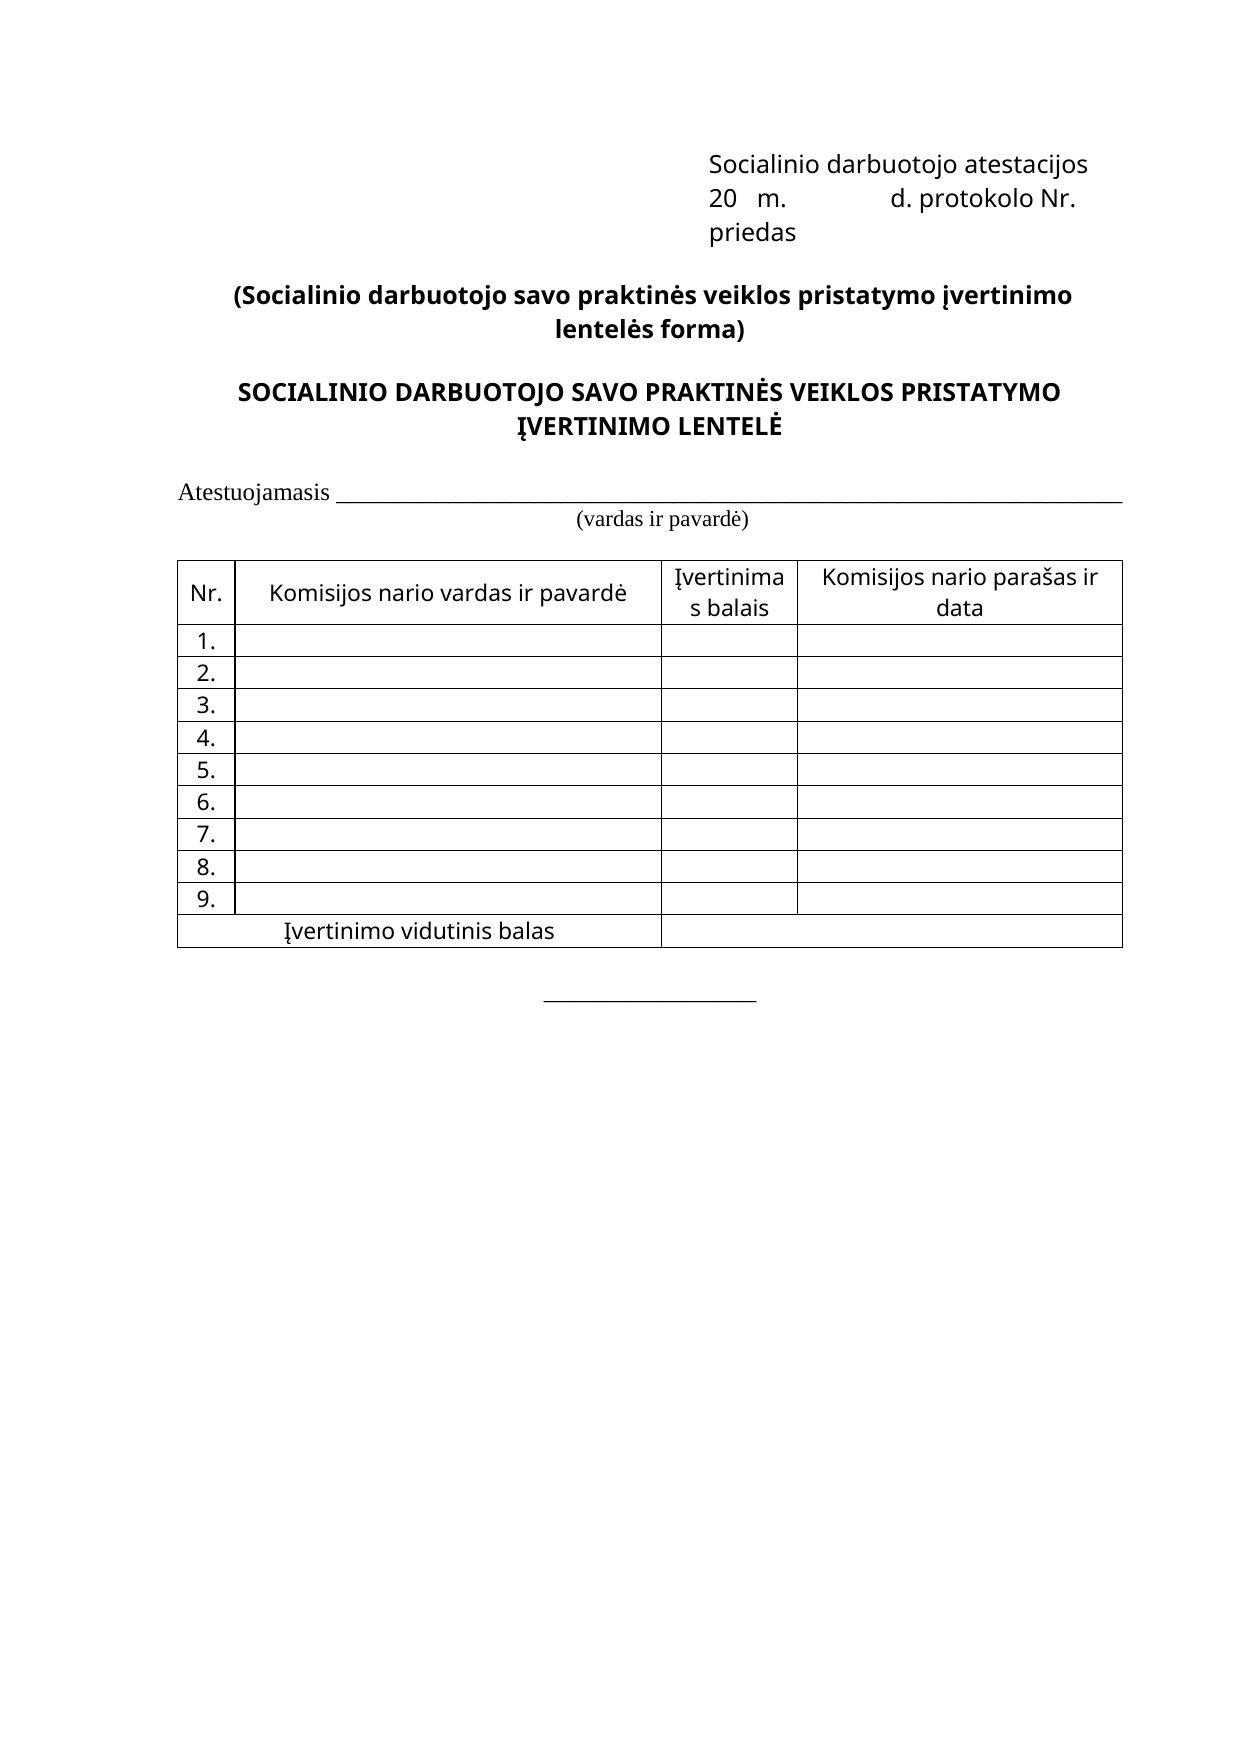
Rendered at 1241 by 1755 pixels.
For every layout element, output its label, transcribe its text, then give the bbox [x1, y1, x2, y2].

table_cell 7. [178, 819, 234, 850]
text Socialinio darbuotojo atestacijos [177, 147, 1122, 181]
table_cell 9. [178, 883, 234, 914]
table_cell [798, 689, 1122, 721]
table_cell [662, 722, 797, 753]
table_header Komisijos nario parašas ir data [798, 561, 1122, 624]
text _________________ [177, 976, 1122, 1005]
text Socialinio darbuotojo savo praktinės veiklos pristatymo įvertinimo lentelė [177, 374, 1122, 442]
table_cell [236, 689, 661, 721]
table_header Nr. [178, 561, 234, 624]
table_cell [236, 819, 661, 850]
table_cell [236, 722, 661, 753]
table_cell [236, 657, 661, 688]
text 20 m. d. protokolo Nr. [177, 181, 1122, 215]
table_cell [662, 786, 797, 817]
table_cell [798, 786, 1122, 817]
table_cell [798, 851, 1122, 882]
table_cell [662, 915, 1122, 947]
table_cell [798, 722, 1122, 753]
table_cell [236, 786, 661, 817]
text priedas [177, 215, 1122, 249]
table_cell [662, 689, 797, 721]
table_cell [798, 883, 1122, 914]
table_cell [236, 883, 661, 914]
table_header Komisijos nario vardas ir pavardė [236, 561, 661, 624]
table_header Įvertinimas balais [662, 561, 797, 624]
table_cell [662, 883, 797, 914]
table_cell Įvertinimo vidutinis balas [178, 915, 661, 947]
table_cell 3. [178, 689, 234, 721]
table_cell [798, 657, 1122, 688]
table_cell [236, 625, 661, 656]
text (vardas ir pavardė) [340, 505, 1122, 532]
table_cell 1. [178, 625, 234, 656]
table_cell [798, 625, 1122, 656]
table_cell [236, 851, 661, 882]
table_cell 2. [178, 657, 234, 688]
table_cell [662, 754, 797, 785]
table_cell [662, 657, 797, 688]
text (Socialinio darbuotojo savo praktinės veiklos pristatymo įvertinimo lentelės forma) [177, 278, 1122, 346]
table_cell [662, 625, 797, 656]
table_cell [798, 819, 1122, 850]
table_cell [662, 851, 797, 882]
table_cell 8. [178, 851, 234, 882]
table_cell [798, 754, 1122, 785]
table_cell 5. [178, 754, 234, 785]
table_cell [236, 754, 661, 785]
table_cell 6. [178, 786, 234, 817]
table_cell [662, 819, 797, 850]
text Atestuojamasis [177, 477, 1122, 505]
table_cell 4. [178, 722, 234, 753]
